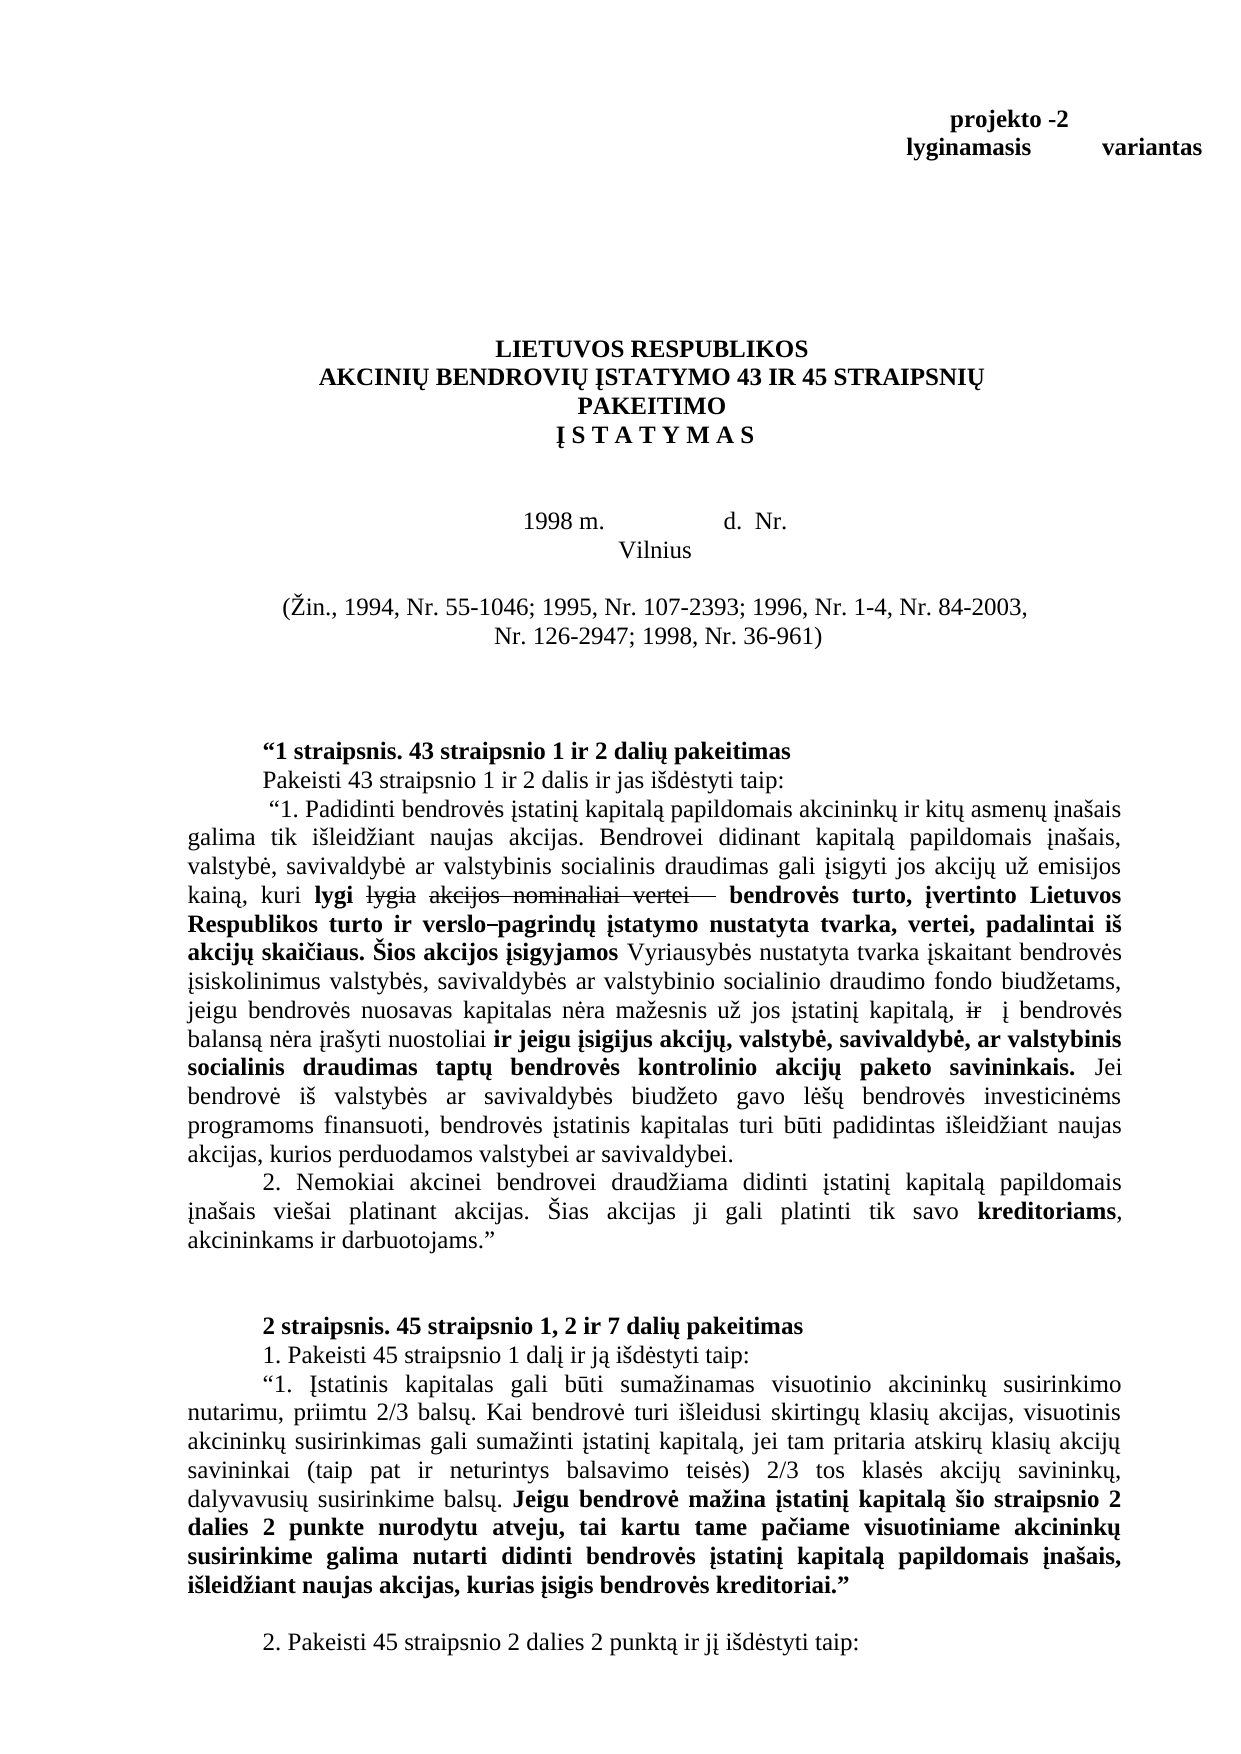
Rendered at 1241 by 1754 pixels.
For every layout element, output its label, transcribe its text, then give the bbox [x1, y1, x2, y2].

text 1. Pakeisti 45 straipsnio 1 dalį ir ją išdėstyti taip: [187, 1340, 1122, 1369]
text Lietuvos Respublikos [187, 334, 1122, 362]
text “1. Padidinti bendrovės įstatinį kapitalą papildomais akcininkų ir kitų asmenų įnašais galima tik išleidžiant naujas akcijas. Bendrovei didinant kapitalą papildomais įnašais, valstybė, savivaldybė ar valstybinis socialinis draudimas gali įsigyti jos akcijų už emisijos kainą, kuri lygi lygia akcijos nominaliai vertei bendrovės turto, įvertinto Lietuvos Respublikos turto ir verslo pagrindų įstatymo nustatyta tvarka, vertei, padalintai iš akcijų skaičiaus. Šios akcijos įsigyjamos Vyriausybės nustatyta tvarka įskaitant bendrovės įsiskolinimus valstybės, savivaldybės ar valstybinio socialinio draudimo fondo biudžetams, jeigu bendrovės nuosavas kapitalas nėra mažesnis už jos įstatinį kapitalą, ir į bendrovės balansą nėra įrašyti nuostoliai ir jeigu įsigijus akcijų, valstybė, savivaldybė, ar valstybinis socialinis draudimas taptų bendrovės kontrolinio akcijų paketo savininkais. Jei bendrovė iš valstybės ar savivaldybės biudžeto gavo lėšų bendrovės investicinėms programoms finansuoti, bendrovės įstatinis kapitalas turi būti padidintas išleidžiant naujas akcijas, kurios perduodamos valstybei ar savivaldybei. [187, 794, 1122, 1167]
text projekto -2 [906, 104, 1202, 132]
text “1 straipsnis. 43 straipsnio 1 ir 2 dalių pakeitimas [187, 736, 1122, 765]
subtitle Akcinių bendrovių įstatymo 43 ir 45 straipsnių [187, 362, 1122, 391]
text “1. Įstatinis kapitalas gali būti sumažinamas visuotinio akcininkų susirinkimo nutarimu, priimtu 2/3 balsų. Kai bendrovė turi išleidusi skirtingų klasių akcijas, visuotinis akcininkų susirinkimas gali sumažinti įstatinį kapitalą, jei tam pritaria atskirų klasių akcijų savininkai (taip pat ir neturintys balsavimo teisės) 2/3 tos klasės akcijų savininkų, dalyvavusių susirinkime balsų. Jeigu bendrovė mažina įstatinį kapitalą šio straipsnio 2 dalies 2 punkte nurodytu atveju, tai kartu tame pačiame visuotiniame akcininkų susirinkime galima nutarti didinti bendrovės įstatinį kapitalą papildomais įnašais, išleidžiant naujas akcijas, kurias įsigis bendrovės kreditoriai.” [187, 1369, 1122, 1599]
text Nr. 126-2947; 1998, Nr. 36-961) [187, 621, 1122, 650]
text (Žin., 1994, Nr. 55-1046; 1995, Nr. 107-2393; 1996, Nr. 1-4, Nr. 84-2003, [187, 592, 1122, 621]
text 2. Nemokiai akcinei bendrovei draudžiama didinti įstatinį kapitalą papildomais įnašais viešai platinant akcijas. Šias akcijas ji gali platinti tik savo kreditoriams, akcininkams ir darbuotojams.” [187, 1167, 1122, 1254]
text 2 straipsnis. 45 straipsnio 1, 2 ir 7 dalių pakeitimas [187, 1311, 1122, 1340]
text Pakeisti 43 straipsnio 1 ir 2 dalis ir jas išdėstyti taip: [187, 765, 1122, 794]
text lyginamasis variantas [906, 132, 1202, 219]
text pakeitimo [187, 391, 1122, 420]
text 2. Pakeisti 45 straipsnio 2 dalies 2 punktą ir jį išdėstyti taip: [187, 1627, 1122, 1656]
text Į S T A T Y M A S [187, 420, 1122, 449]
text 1998 m. d. Nr. [187, 506, 1122, 535]
text Vilnius [187, 535, 1122, 564]
